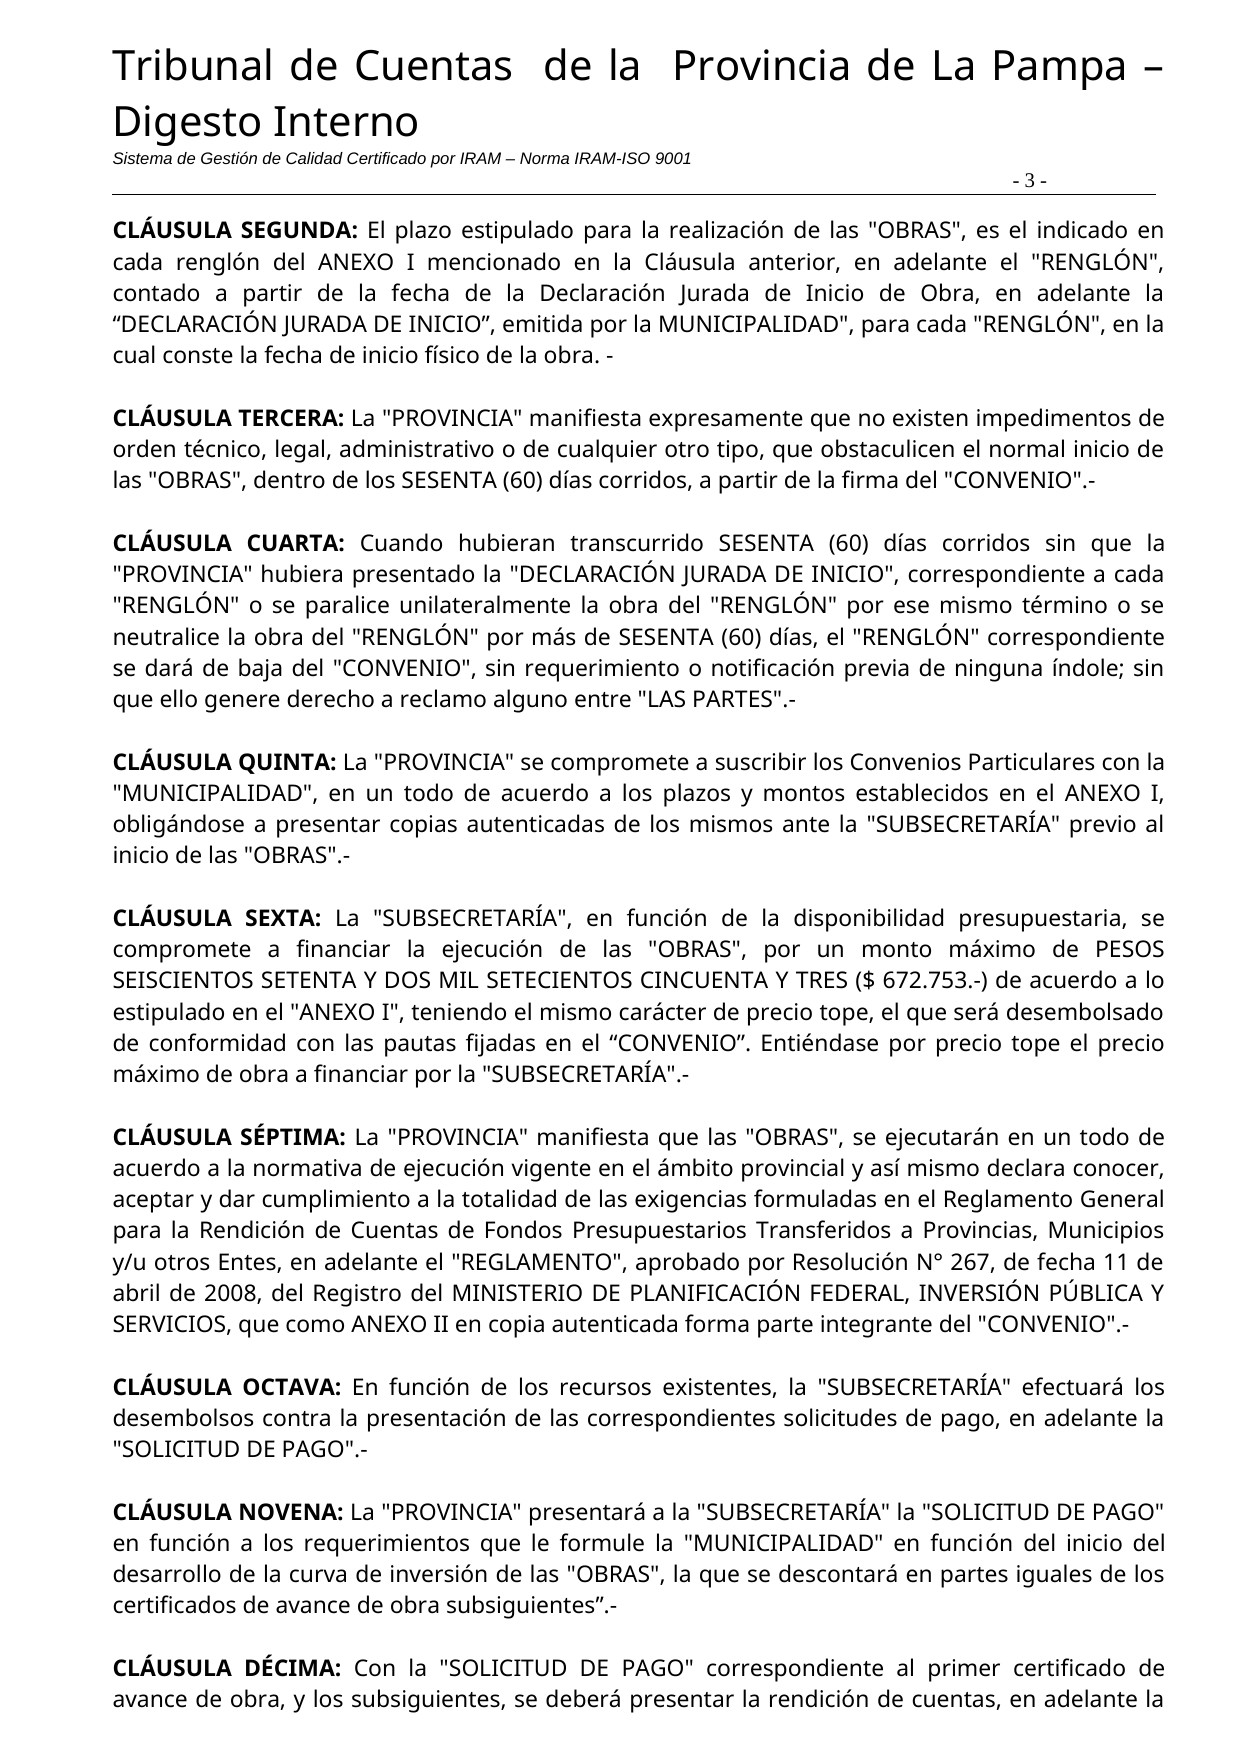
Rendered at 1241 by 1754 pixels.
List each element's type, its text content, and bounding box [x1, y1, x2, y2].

text CLÁUSULA DÉCIMA: Con la "SOLICITUD DE PAGO" correspondiente al primer certificado de avance de obra, y los subsiguientes, se deberá presentar la rendición de cuentas, en adelante la [112, 1652, 1166, 1714]
text CLÁUSULA SÉPTIMA: La "PROVINCIA" manifiesta que las "OBRAS", se ejecutarán en un todo de acuerdo a la normativa de ejecución vigente en el ámbito provincial y así mismo declara conocer, aceptar y dar cumplimiento a la totalidad de las exigencias formuladas en el Reglamento General para la Rendición de Cuentas de Fondos Presupuestarios Transferidos a Provincias, Municipios y/u otros Entes, en adelante el "REGLAMENTO", aprobado por Resolución N° 267, de fecha 11 de abril de 2008, del Registro del MINISTERIO DE PLANIFICACIÓN FEDERAL, INVERSIÓN PÚBLICA Y SERVICIOS, que como ANEXO II en copia autenticada forma parte integrante del "CONVENIO".- [112, 1121, 1166, 1339]
text CLÁUSULA NOVENA: La "PROVINCIA" presentará a la "SUBSECRETARÍA" la "SOLICITUD DE PAGO" en función a los requerimientos que le formule la "MUNICIPALIDAD" en función del inicio del desarrollo de la curva de inversión de las "OBRAS", la que se descontará en partes iguales de los certificados de avance de obra subsiguientes”.- [112, 1496, 1166, 1621]
text CLÁUSULA SEGUNDA: El plazo estipulado para la realización de las "OBRAS", es el indicado en cada renglón del ANEXO I mencionado en la Cláusula anterior, en adelante el "RENGLÓN", contado a partir de la fecha de la Declaración Jurada de Inicio de Obra, en adelante la “DECLARACIÓN JURADA DE INICIO”, emitida por la MUNICIPALIDAD", para cada "RENGLÓN", en la cual conste la fecha de inicio físico de la obra. - [112, 214, 1166, 371]
text CLÁUSULA QUINTA: La "PROVINCIA" se compromete a suscribir los Convenios Particulares con la "MUNICIPALIDAD", en un todo de acuerdo a los plazos y montos establecidos en el ANEXO I, obligándose a presentar copias autenticadas de los mismos ante la "SUBSECRETARÍA" previo al inicio de las "OBRAS".- [112, 746, 1166, 871]
text CLÁUSULA SEXTA: La "SUBSECRETARÍA", en función de la disponibilidad presupuestaria, se compromete a financiar la ejecución de las "OBRAS", por un monto máximo de PESOS SEISCIENTOS SETENTA Y DOS MIL SETECIENTOS CINCUENTA Y TRES ($ 672.753.-) de acuerdo a lo estipulado en el "ANEXO I", teniendo el mismo carácter de precio tope, el que será desembolsado de conformidad con las pautas fijadas en el “CONVENIO”. Entiéndase por precio tope el precio máximo de obra a financiar por la "SUBSECRETARÍA".- [112, 902, 1166, 1089]
text CLÁUSULA TERCERA: La "PROVINCIA" manifiesta expresamente que no existen impedimentos de orden técnico, legal, administrativo o de cualquier otro tipo, que obstaculicen el normal inicio de las "OBRAS", dentro de los SESENTA (60) días corridos, a partir de la firma del "CONVENIO".- [112, 402, 1166, 496]
text CLÁUSULA OCTAVA: En función de los recursos existentes, la "SUBSECRETARÍA" efectuará los desembolsos contra la presentación de las correspondientes solicitudes de pago, en adelante la "SOLICITUD DE PAGO".- [112, 1371, 1166, 1464]
text CLÁUSULA CUARTA: Cuando hubieran transcurrido SESENTA (60) días corridos sin que la "PROVINCIA" hubiera presentado la "DECLARACIÓN JURADA DE INICIO", correspondiente a cada "RENGLÓN" o se paralice unilateralmente la obra del "RENGLÓN" por ese mismo término o se neutralice la obra del "RENGLÓN" por más de SESENTA (60) días, el "RENGLÓN" correspondiente se dará de baja del "CONVENIO", sin requerimiento o notificación previa de ninguna índole; sin que ello genere derecho a reclamo alguno entre "LAS PARTES".- [112, 527, 1166, 714]
